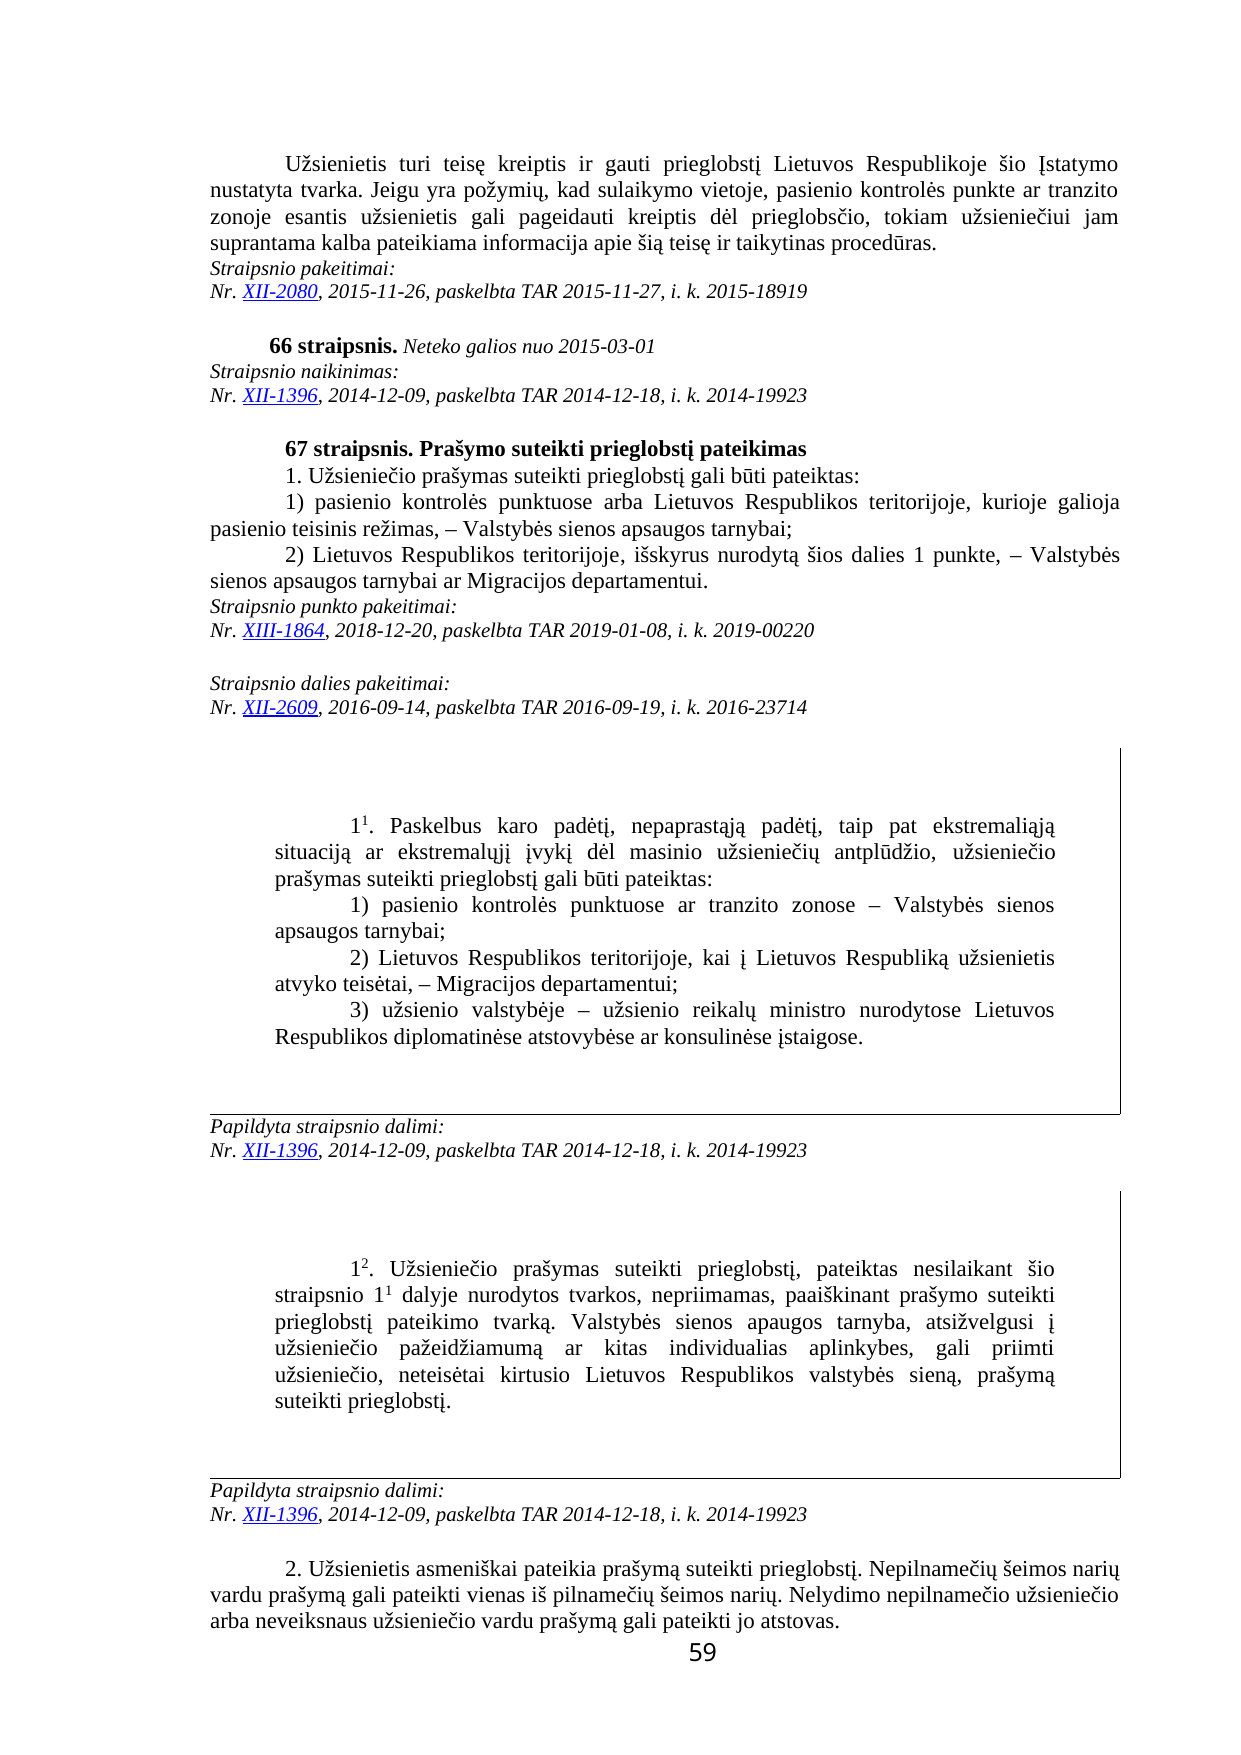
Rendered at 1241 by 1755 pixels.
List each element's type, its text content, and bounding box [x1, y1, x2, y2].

text 66 straipsnis. Neteko galios nuo 2015-03-01 [210, 332, 1120, 359]
text Straipsnio naikinimas: [210, 359, 1120, 383]
text Papildyta straipsnio dalimi: [210, 1478, 1120, 1502]
text Nr. XII-1396, 2014-12-09, paskelbta TAR 2014-12-18, i. k. 2014-19923 [210, 1502, 1120, 1526]
text 1) pasienio kontrolės punktuose ar tranzito zonose – Valstybės sienos apsaugos tarnybai; [210, 891, 1120, 944]
text Nr. XII-2080, 2015-11-26, paskelbta TAR 2015-11-27, i. k. 2015-18919 [210, 279, 1120, 303]
text Užsienietis turi teisę kreiptis ir gauti prieglobstį Lietuvos Respublikoje šio Įstatymo nustatyta tvarka. Jeigu yra požymių, kad sulaikymo vietoje, pasienio kontrolės punkte ar tranzito zonoje esantis užsienietis gali pageidauti kreiptis dėl prieglobsčio, tokiam užsieniečiui jam suprantama kalba pateikiama informacija apie šią teisę ir taikytinas procedūras. [210, 150, 1120, 255]
text Nr. XII-1396, 2014-12-09, paskelbta TAR 2014-12-18, i. k. 2014-19923 [210, 1138, 1120, 1162]
text 2. Užsienietis asmeniškai pateikia prašymą suteikti prieglobstį. Nepilnamečių šeimos narių vardu prašymą gali pateikti vienas iš pilnamečių šeimos narių. Nelydimo nepilnamečio užsieniečio arba neveiksnaus užsieniečio vardu prašymą gali pateikti jo atstovas. [210, 1555, 1120, 1634]
text 2) Lietuvos Respublikos teritorijoje, kai į Lietuvos Respubliką užsienietis atvyko teisėtai, – Migracijos departamentui; [210, 944, 1120, 996]
text Nr. XIII-1864, 2018-12-20, paskelbta TAR 2019-01-08, i. k. 2019-00220 [210, 618, 1120, 642]
text 12. Užsieniečio prašymas suteikti prieglobstį, pateiktas nesilaikant šio straipsnio 11 dalyje nurodytos tvarkos, nepriimamas, paaiškinant prašymo suteikti prieglobstį pateikimo tvarką. Valstybės sienos apaugos tarnyba, atsižvelgusi į užsieniečio pažeidžiamumą ar kitas individualias aplinkybes, gali priimti užsieniečio, neteisėtai kirtusio Lietuvos Respublikos valstybės sieną, prašymą suteikti prieglobstį. [210, 1191, 1120, 1478]
text Straipsnio punkto pakeitimai: [210, 594, 1120, 618]
text 1) pasienio kontrolės punktuose arba Lietuvos Respublikos teritorijoje, kurioje galioja pasienio teisinis režimas, – Valstybės sienos apsaugos tarnybai; [210, 488, 1120, 541]
text 3) užsienio valstybėje – užsienio reikalų ministro nurodytose Lietuvos Respublikos diplomatinėse atstovybėse ar konsulinėse įstaigose. [210, 996, 1120, 1114]
text Papildyta straipsnio dalimi: [210, 1114, 1120, 1138]
text 2) Lietuvos Respublikos teritorijoje, išskyrus nurodytą šios dalies 1 punkte, – Valstybės sienos apsaugos tarnybai ar Migracijos departamentui. [210, 541, 1120, 594]
text Straipsnio pakeitimai: [210, 255, 1120, 279]
text Straipsnio dalies pakeitimai: [210, 671, 1120, 694]
text 1. Užsieniečio prašymas suteikti prieglobstį gali būti pateiktas: [210, 462, 1120, 488]
text 11. Paskelbus karo padėtį, nepaprastąją padėtį, taip pat ekstremaliąją situaciją ar ekstremalųjį įvykį dėl masinio užsieniečių antplūdžio, užsieniečio prašymas suteikti prieglobstį gali būti pateiktas: [210, 747, 1120, 891]
text 67 straipsnis. Prašymo suteikti prieglobstį pateikimas [210, 436, 1120, 462]
text Nr. XII-2609, 2016-09-14, paskelbta TAR 2016-09-19, i. k. 2016-23714 [210, 694, 1120, 719]
text Nr. XII-1396, 2014-12-09, paskelbta TAR 2014-12-18, i. k. 2014-19923 [210, 383, 1120, 407]
